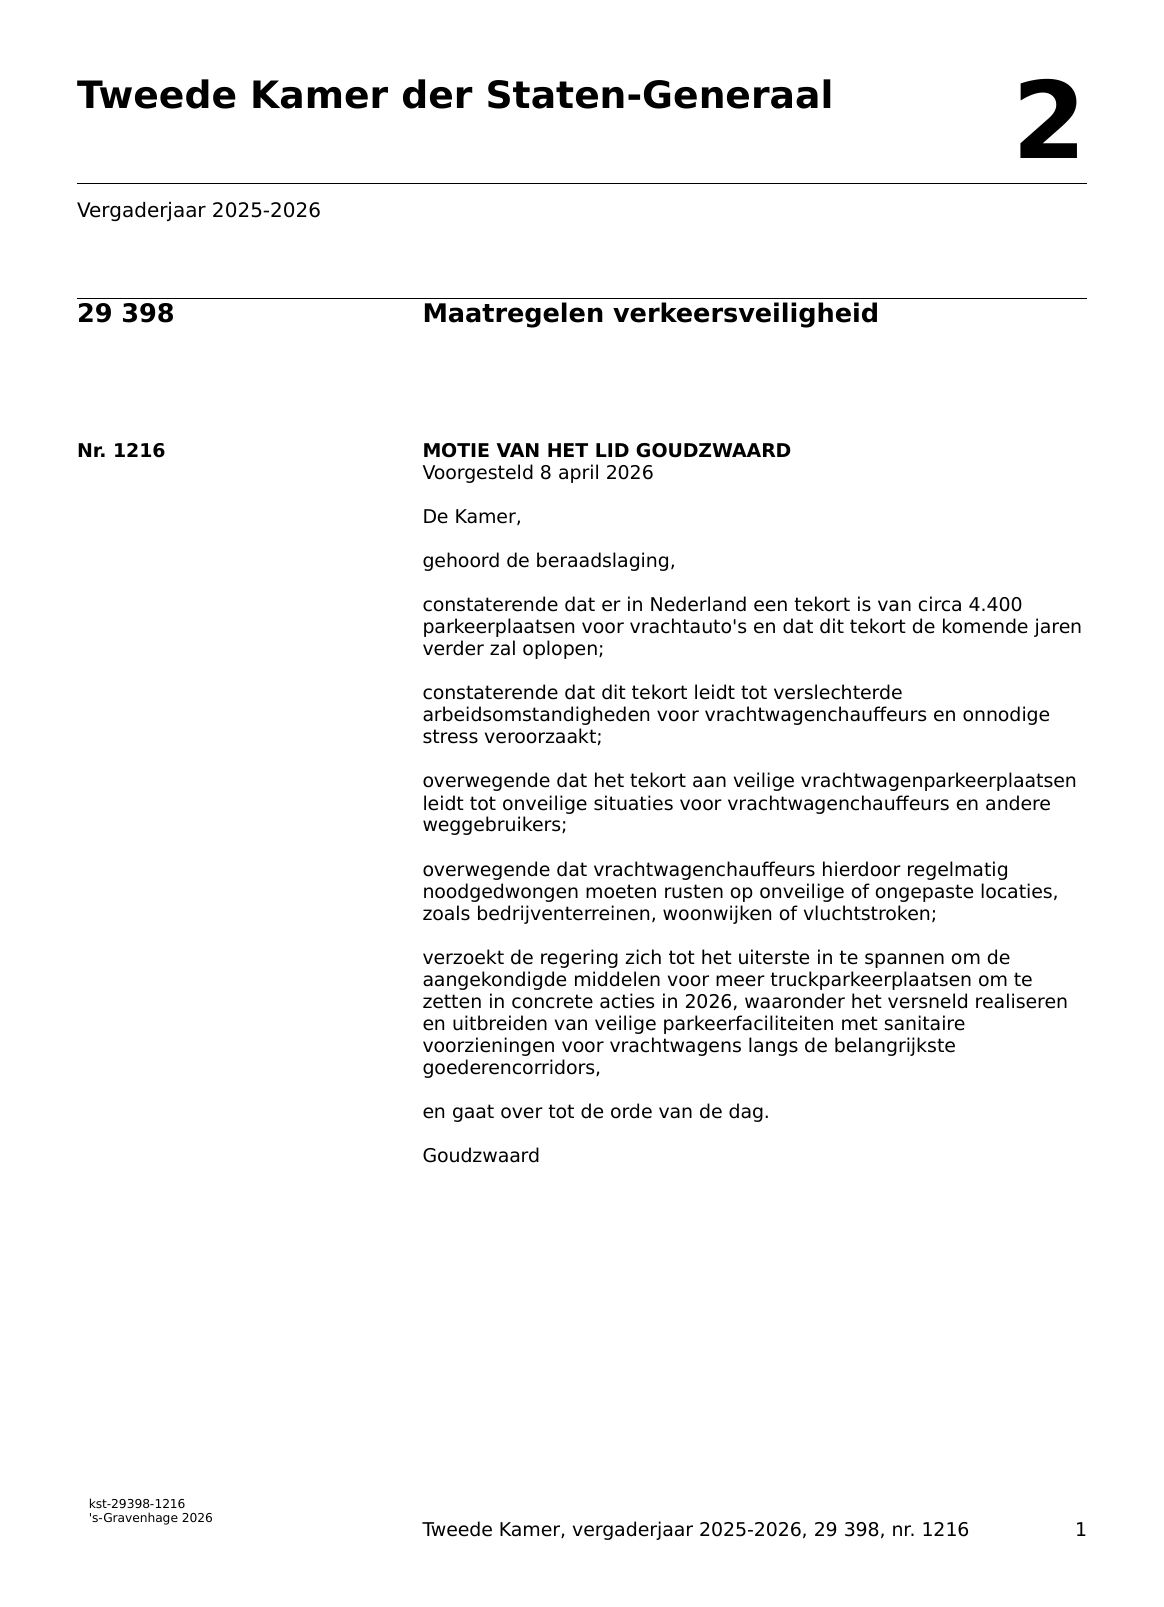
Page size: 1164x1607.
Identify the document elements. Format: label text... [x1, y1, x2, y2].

subtitle Nr. 1216 MOTIE VAN HET LID GOUDZWAARD [77, 440, 1087, 462]
text verzoekt de regering zich tot het uiterste in te spannen om de aangekondigde middelen voor meer truckparkeerplaatsen om te zetten in concrete acties in 2026, waaronder het versneld realiseren en uitbreiden van veilige parkeerfaciliteiten met sanitaire voorzieningen voor vrachtwagens langs de belangrijkste goederencorridors, [422, 947, 1087, 1078]
text constaterende dat dit tekort leidt tot verslechterde arbeidsomstandigheden voor vrachtwagenchauffeurs en onnodige stress veroorzaakt; [422, 682, 1087, 748]
text kst-29398-1216 [88, 1497, 323, 1511]
table_cell Vergaderjaar 2025-2026 [77, 184, 1087, 298]
text gehoord de beraadslaging, [422, 550, 1087, 572]
text constaterende dat er in Nederland een tekort is van circa 4.400 parkeerplaatsen voor vrachtauto's en dat dit tekort de komende jaren verder zal oplopen; [422, 594, 1087, 660]
table_header 2 [886, 59, 1087, 183]
text overwegende dat vrachtwagenchauffeurs hierdoor regelmatig noodgedwongen moeten rusten op onveilige of ongepaste locaties, zoals bedrijventerreinen, woonwijken of vluchtstroken; [422, 858, 1087, 924]
text Voorgesteld 8 april 2026 [422, 462, 1087, 484]
text 's-Gravenhage 2026 [88, 1511, 323, 1525]
text De Kamer, [422, 506, 1087, 528]
text overwegende dat het tekort aan veilige vrachtwagenparkeerplaatsen leidt tot onveilige situaties voor vrachtwagenchauffeurs en andere weggebruikers; [422, 770, 1087, 836]
text Goudzwaard [422, 1145, 1087, 1167]
text en gaat over tot de orde van de dag. [422, 1101, 1087, 1123]
table_header Tweede Kamer der Staten-Generaal [77, 59, 886, 183]
subtitle 29 398 Maatregelen verkeersveiligheid [77, 299, 1087, 329]
